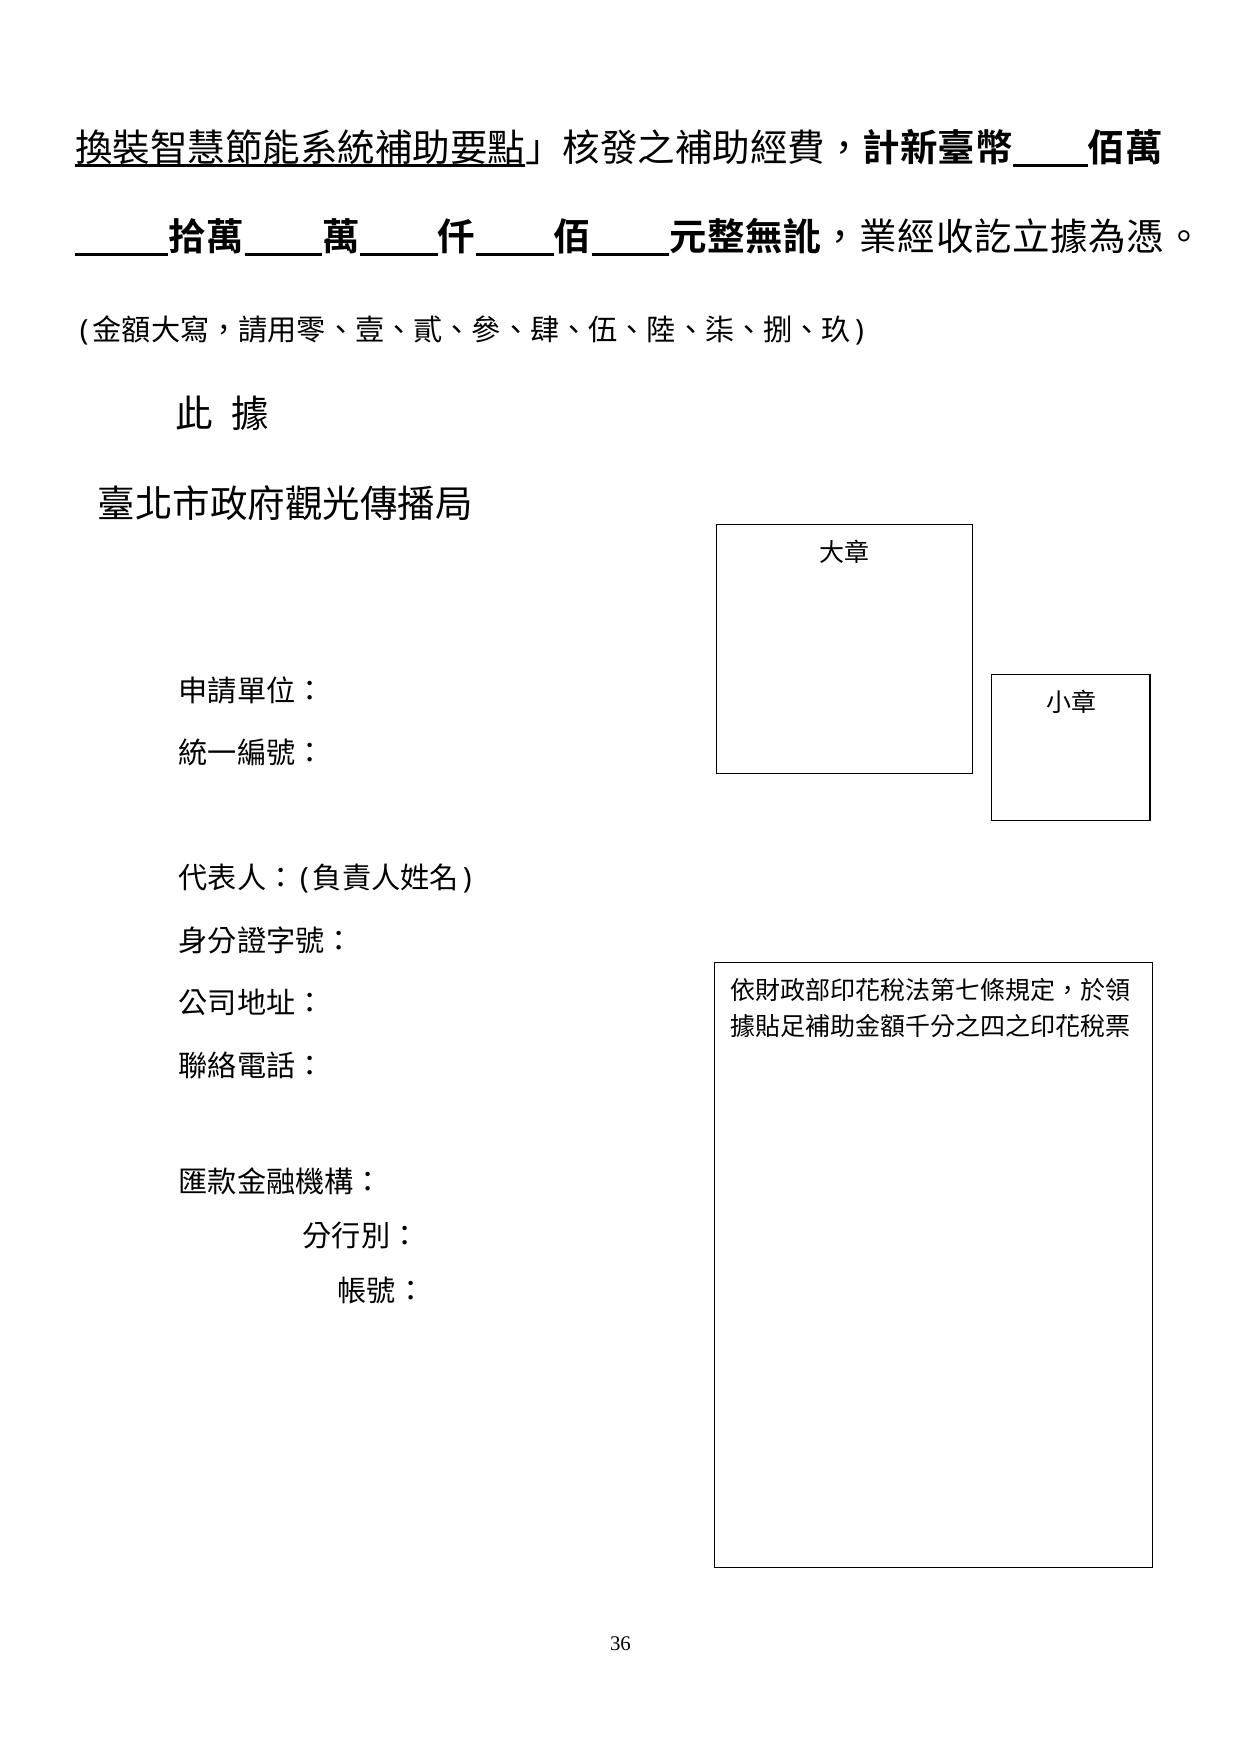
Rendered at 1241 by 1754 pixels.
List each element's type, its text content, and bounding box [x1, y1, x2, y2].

text 臺北市政府觀光傳播局 [75, 459, 1165, 522]
text 代表人：(負責人姓名) [75, 834, 1165, 897]
text [1153, 1201, 1200, 1255]
text [973, 709, 991, 772]
text 匯款金融機構： [75, 1147, 714, 1201]
text 申請單位： [992, 675, 1149, 820]
text 換裝智慧節能系統補助要點」核發之補助經費，計新臺幣 佰萬 [75, 103, 1165, 165]
text 統一編號： [75, 709, 716, 772]
text 申請單位： [75, 647, 716, 709]
text 小章 [1007, 682, 1134, 718]
text 大章 [732, 532, 957, 568]
text 帳號： [75, 1255, 714, 1309]
text [1153, 1022, 1165, 1084]
text 身分證字號： [75, 897, 1165, 959]
text 聯絡電話： [75, 1022, 714, 1084]
text 申請單位： [973, 647, 1165, 709]
text 公司地址： [75, 959, 1165, 1022]
text [1153, 1255, 1200, 1309]
text 拾萬 萬 仟 佰 元整無訛，業經收訖立據為憑。(金額大寫，請用零、壹、貳、參、肆、伍、陸、柒、捌、玖) [75, 192, 1165, 349]
text [1153, 1147, 1200, 1201]
text 公司地址： [715, 963, 1152, 1567]
text 此 據 [125, 370, 1165, 432]
text [1151, 709, 1165, 772]
text 分行別： [75, 1201, 714, 1255]
text 依財政部印花稅法第七條規定，於領據貼足補助金額千分之四之印花稅票 [730, 970, 1137, 1043]
